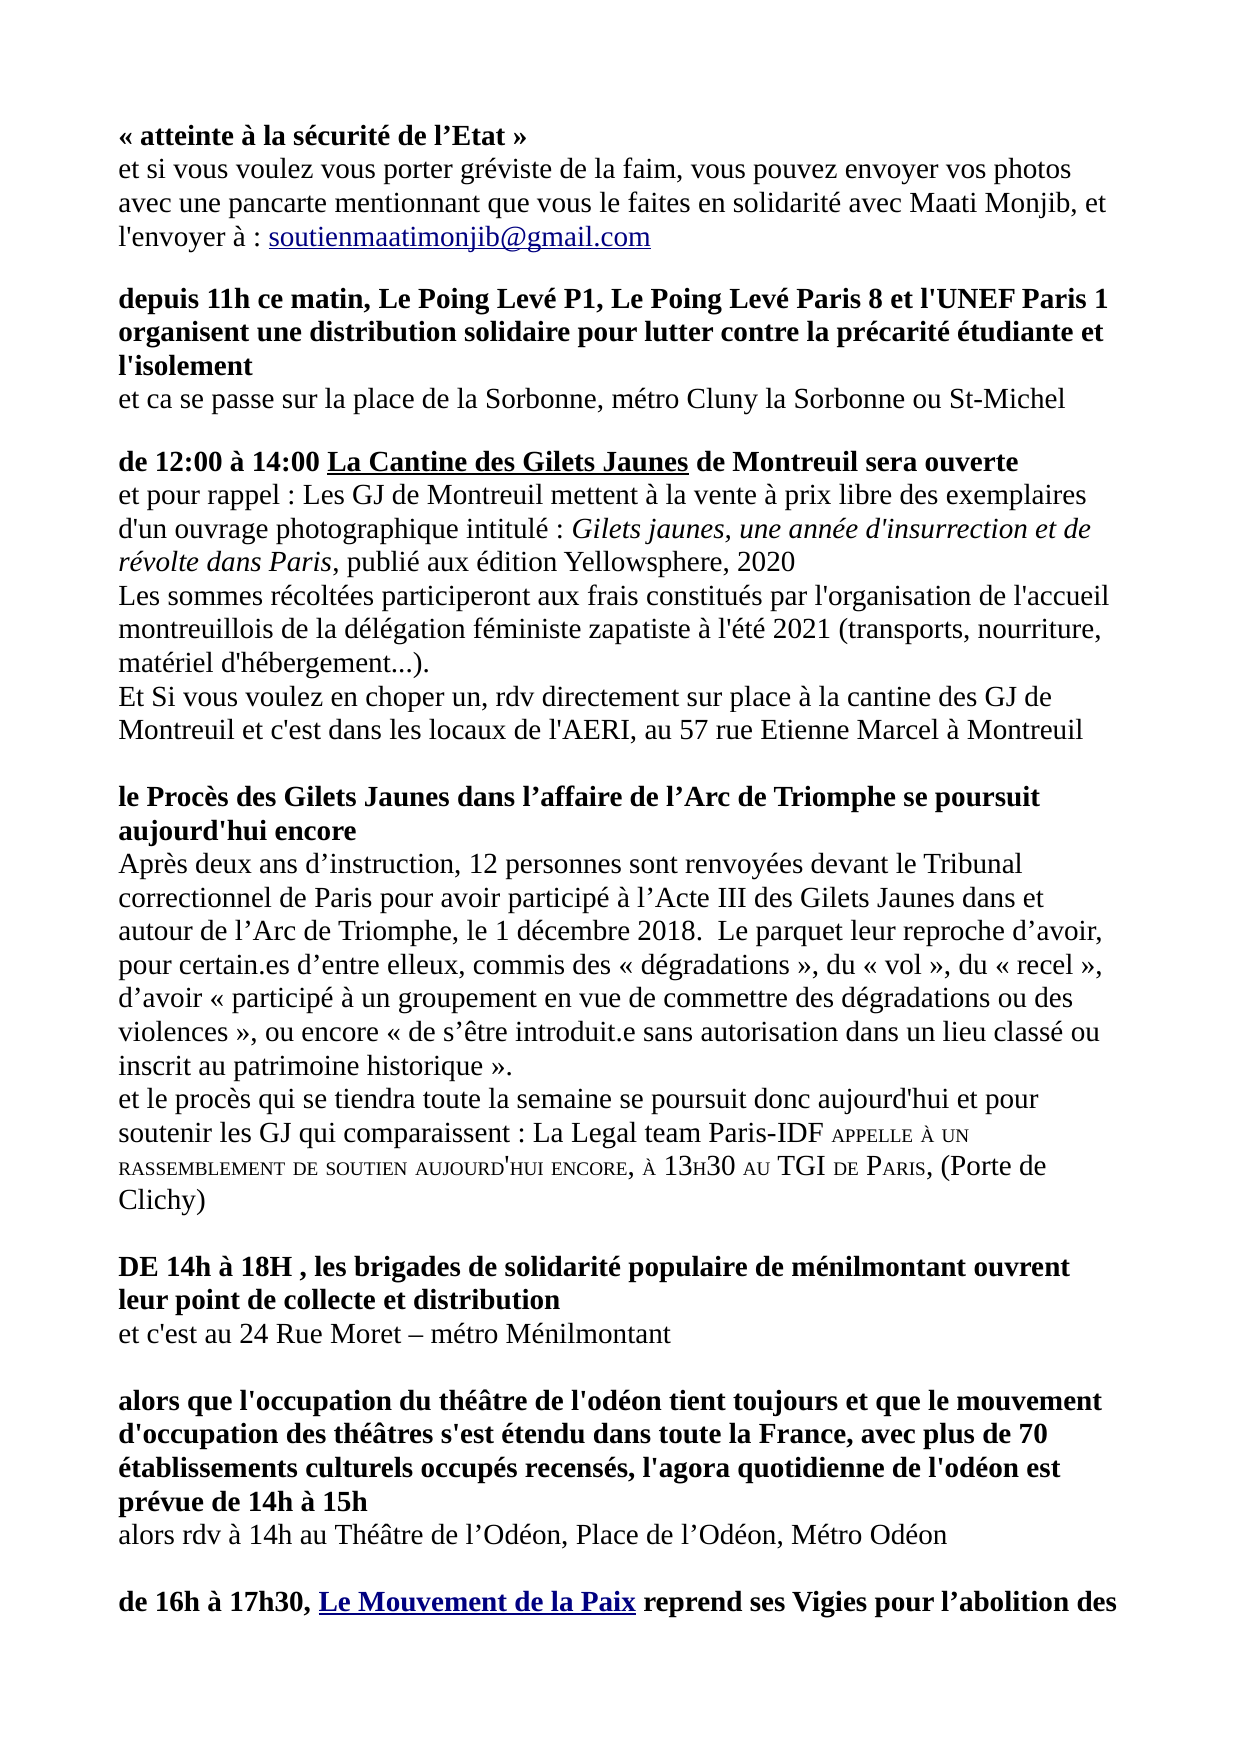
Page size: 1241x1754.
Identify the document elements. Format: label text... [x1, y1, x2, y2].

text Après deux ans d’instruction, 12 personnes sont renvoyées devant le Tribunal correctionnel de Paris pour avoir participé à l’Acte III des Gilets Jaunes dans et autour de l’Arc de Triomphe, le 1 décembre 2018. Le parquet leur reproche d’avoir, pour certain.es d’entre elleux, commis des « dégradations », du « vol », du « recel », d’avoir « participé à un groupement en vue de commettre des dégradations ou des violences », ou encore « de s’être introduit.e sans autorisation dans un lieu classé ou inscrit au patrimoine historique ». [118, 846, 1122, 1081]
text le Procès des Gilets Jaunes dans l’affaire de l’Arc de Triomphe se poursuit aujourd'hui encore [118, 779, 1122, 846]
text alors rdv à 14h au Théâtre de l’Odéon, Place de l’Odéon, Métro Odéon [118, 1517, 1122, 1551]
text alors que l'occupation du théâtre de l'odéon tient toujours et que le mouvement d'occupation des théâtres s'est étendu dans toute la France, avec plus de 70 établissements culturels occupés recensés, l'agora quotidienne de l'odéon est prévue de 14h à 15h [118, 1383, 1122, 1517]
text et c'est au 24 Rue Moret – métro Ménilmontant [118, 1316, 1122, 1349]
text « atteinte à la sécurité de l’Etat » [118, 118, 1122, 152]
text et ca se passe sur la place de la Sorbonne, métro Cluny la Sorbonne ou St-Michel [118, 382, 1122, 415]
text Les sommes récoltées participeront aux frais constitués par l'organisation de l'accueil montreuillois de la délégation féministe zapatiste à l'été 2021 (transports, nourriture, matériel d'hébergement...). [118, 578, 1122, 679]
text depuis 11h ce matin, Le Poing Levé P1, Le Poing Levé Paris 8 et l'UNEF Paris 1 organisent une distribution solidaire pour lutter contre la précarité étudiante et l'isolement [118, 281, 1122, 382]
text et le procès qui se tiendra toute la semaine se poursuit donc aujourd'hui et pour soutenir les GJ qui comparaissent : La Legal team Paris-IDF appelle à un rassemblement de soutien aujourd'hui encore, à 13h30 au TGI de Paris, (Porte de Clichy) [118, 1081, 1122, 1215]
text de 12:00 à 14:00 La Cantine des Gilets Jaunes de Montreuil sera ouverte [118, 444, 1122, 477]
text et si vous voulez vous porter gréviste de la faim, vous pouvez envoyer vos photos avec une pancarte mentionnant que vous le faites en solidarité avec Maati Monjib, et l'envoyer à : soutienmaatimonjib@gmail.com [118, 152, 1122, 252]
text Et Si vous voulez en choper un, rdv directement sur place à la cantine des GJ de Montreuil et c'est dans les locaux de l'AERI, au 57 rue Etienne Marcel à Montreuil [118, 679, 1122, 746]
text de 16h à 17h30, Le Mouvement de la Paix reprend ses Vigies pour l’abolition des [118, 1584, 1122, 1618]
text DE 14h à 18H , les brigades de solidarité populaire de ménilmontant ouvrent leur point de collecte et distribution [118, 1249, 1122, 1316]
text et pour rappel : Les GJ de Montreuil mettent à la vente à prix libre des exemplaires d'un ouvrage photographique intitulé : Gilets jaunes, une année d'insurrection et de révolte dans Paris, publié aux édition Yellowsphere, 2020 [118, 477, 1122, 578]
